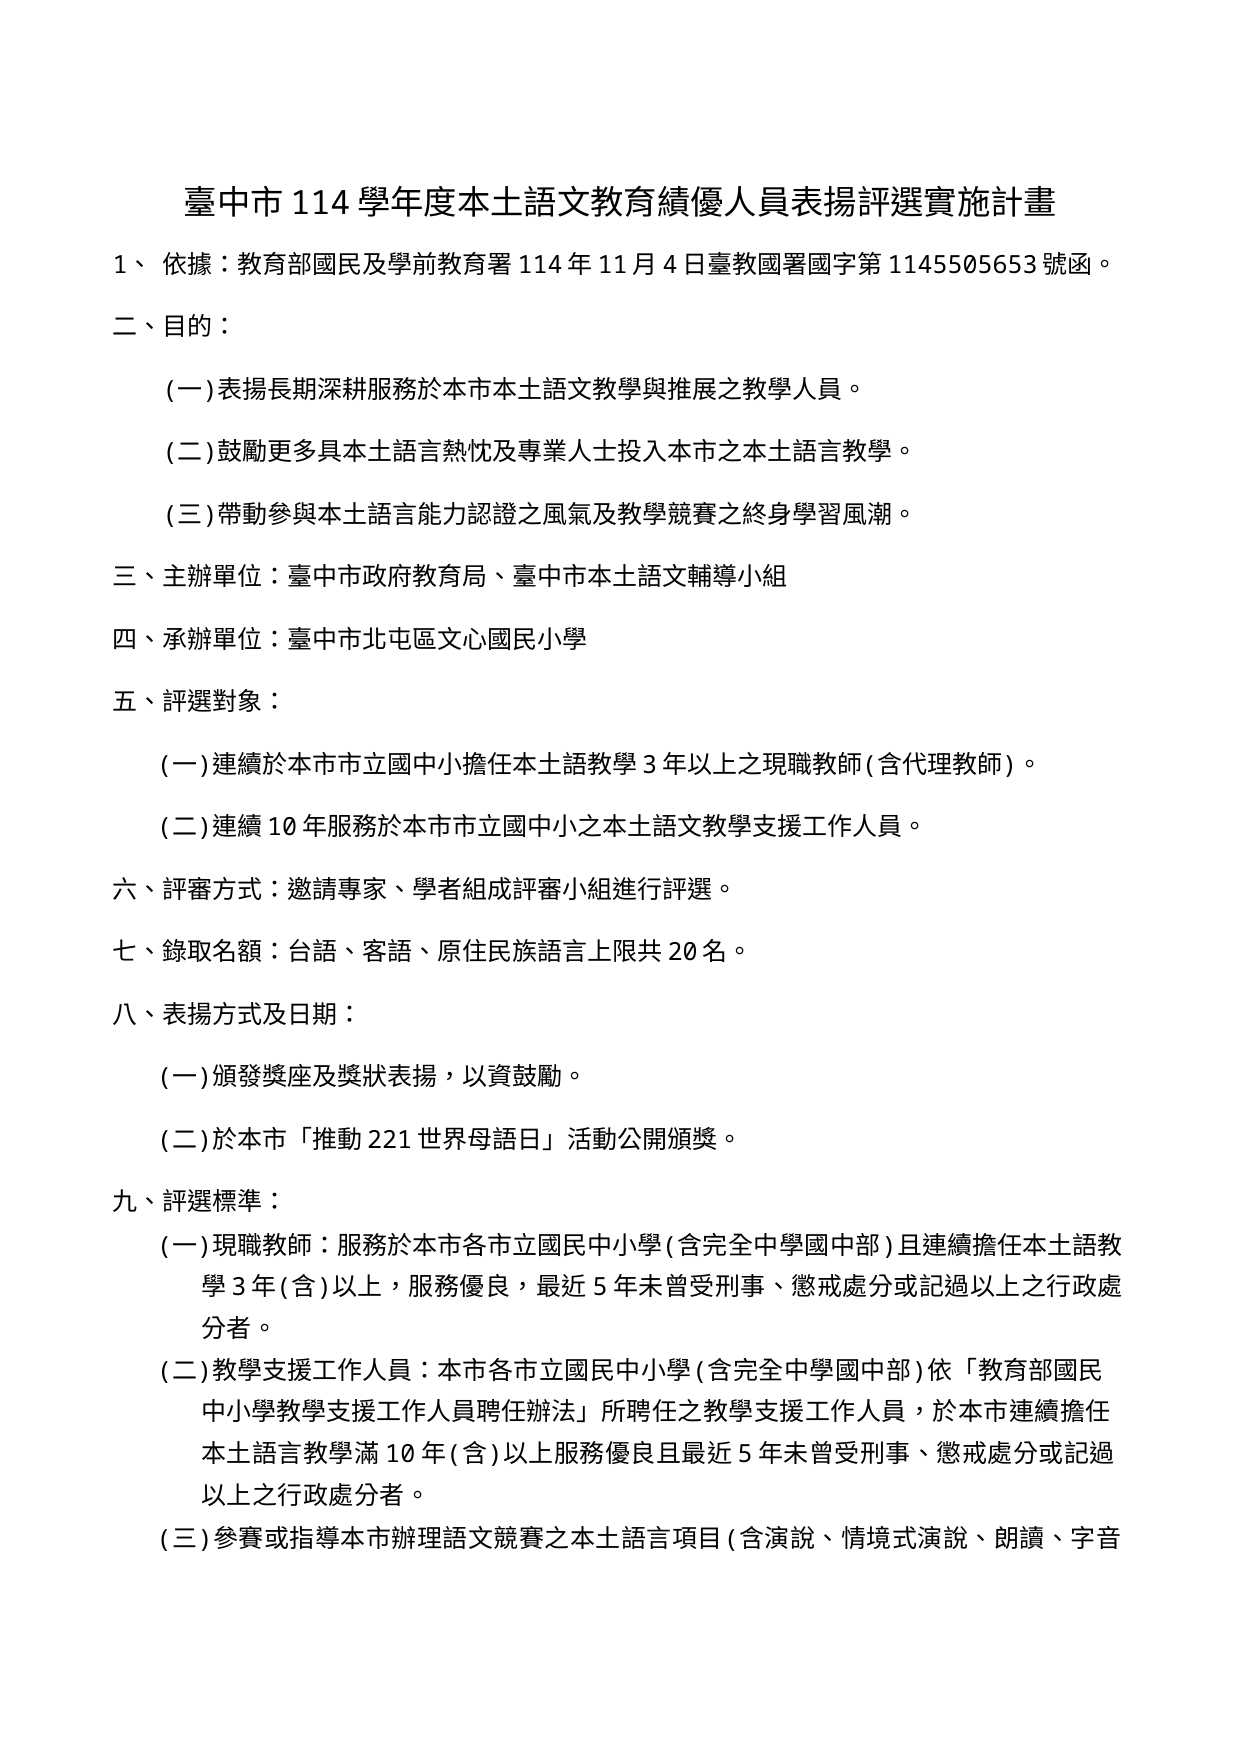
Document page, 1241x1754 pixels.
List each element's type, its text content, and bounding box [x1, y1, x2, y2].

list 依據：教育部國民及學前教育署114年11月4日臺教國署國字第1145505653號函。 [112, 221, 1128, 283]
text 三、主辦單位：臺中市政府教育局、臺中市本土語文輔導小組 [112, 533, 1128, 596]
text 六、評審方式：邀請專家、學者組成評審小組進行評選。 [112, 846, 1128, 908]
text (一)頒發獎座及獎狀表揚，以資鼓勵。 [157, 1033, 1128, 1096]
text 八、表揚方式及日期： [112, 971, 1128, 1033]
text 四、承辦單位：臺中市北屯區文心國民小學 [112, 596, 1128, 658]
text 五、評選對象： [112, 658, 1128, 721]
text 九、評選標準： [112, 1158, 1128, 1221]
text (二)鼓勵更多具本土語言熱忱及專業人士投入本市之本土語言教學。 [162, 408, 1128, 471]
text (一)連續於本市市立國中小擔任本土語教學3年以上之現職教師(含代理教師)。 [157, 721, 1128, 783]
text (三)帶動參與本土語言能力認證之風氣及教學競賽之終身學習風潮。 [162, 471, 1128, 533]
text (二)教學支援工作人員：本市各市立國民中小學(含完全中學國中部)依「教育部國民中小學教學支援工作人員聘任辦法」所聘任之教學支援工作人員，於本市連續擔任本土語言教學滿10年(含)以上服務優良且最近5年未曾受刑事、懲戒處分或記過以上之行政處分者。 [157, 1346, 1128, 1512]
text (一)現職教師：服務於本市各市立國民中小學(含完全中學國中部)且連續擔任本土語教學3年(含)以上，服務優良，最近5年未曾受刑事、懲戒處分或記過以上之行政處分者。 [157, 1221, 1128, 1346]
text (二)於本市「推動221世界母語日」活動公開頒獎。 [157, 1096, 1128, 1158]
text (二)連續10年服務於本市市立國中小之本土語文教學支援工作人員。 [157, 783, 1128, 846]
text 二、目的： [112, 283, 1128, 346]
text (一)表揚長期深耕服務於本市本土語文教學與推展之教學人員。 [162, 346, 1128, 408]
text 臺中市114學年度本土語文教育績優人員表揚評選實施計畫 [112, 158, 1128, 221]
text 七、錄取名額：台語、客語、原住民族語言上限共20名。 [112, 908, 1128, 971]
text (三)參賽或指導本市辦理語文競賽之本土語言項目(含演說、情境式演說、朗讀、字音 [156, 1512, 1128, 1556]
